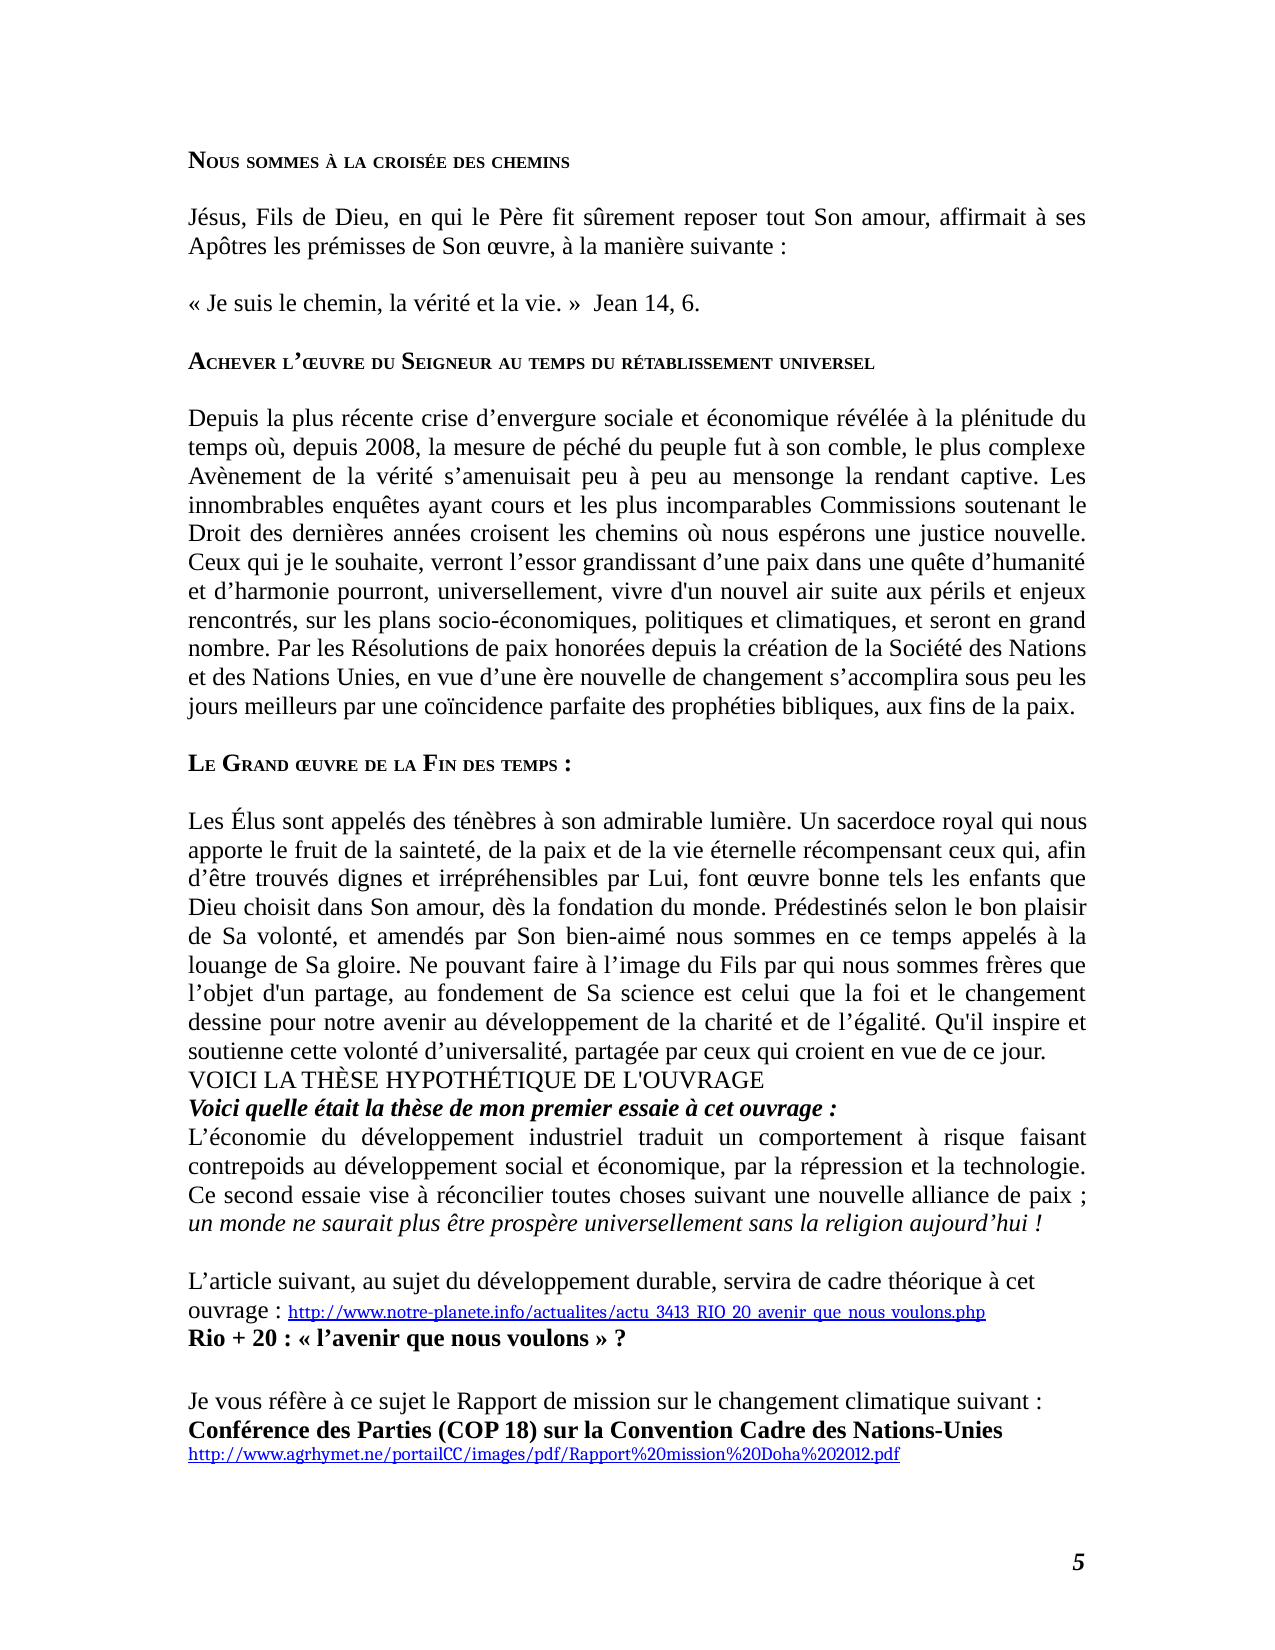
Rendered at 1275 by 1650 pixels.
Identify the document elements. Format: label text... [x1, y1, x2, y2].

text L’article suivant, au sujet du développement durable, servira de cadre théorique à cet ouvrage : http://www.notre-planete.info/actualites/actu_3413_RIO_20_avenir_que_nous_voulons.php [188, 1266, 1087, 1323]
text Le Grand œuvre de la Fin des temps : [188, 748, 1087, 777]
text VOICI LA THÈSE HYPOTHÉTIQUE DE L'OUVRAGE [188, 1065, 1087, 1093]
text L’économie du développement industriel traduit un comportement à risque faisant contrepoids au développement social et économique, par la répression et la technologie. Ce second essaie vise à réconcilier toutes choses suivant une nouvelle alliance de paix ; un monde ne saurait plus être prospère universellement sans la religion aujourd’hui ! [188, 1122, 1087, 1237]
text Les Élus sont appelés des ténèbres à son admirable lumière. Un sacerdoce royal qui nous apporte le fruit de la sainteté, de la paix et de la vie éternelle récompensant ceux qui, afin d’être trouvés dignes et irrépréhensibles par Lui, font œuvre bonne tels les enfants que Dieu choisit dans Son amour, dès la fondation du monde. Prédestinés selon le bon plaisir de Sa volonté, et amendés par Son bien-aimé nous sommes en ce temps appelés à la louange de Sa gloire. Ne pouvant faire à l’image du Fils par qui nous sommes frères que l’objet d'un partage, au fondement de Sa science est celui que la foi et le changement dessine pour notre avenir au développement de la charité et de l’égalité. Qu'il inspire et soutienne cette volonté d’universalité, partagée par ceux qui croient en vue de ce jour. [188, 806, 1087, 1065]
text Achever l’œuvre du Seigneur au temps du rétablissement universel [188, 346, 1087, 375]
text Jésus, Fils de Dieu, en qui le Père fit sûrement reposer tout Son amour, affirmait à ses Apôtres les prémisses de Son œuvre, à la manière suivante : [188, 202, 1087, 260]
text Rio + 20 : « l’avenir que nous voulons » ? [188, 1323, 1087, 1352]
text http://www.agrhymet.ne/portailCC/images/pdf/Rapport%20mission%20Doha%202012.pdf [188, 1444, 1087, 1465]
text Voici quelle était la thèse de mon premier essaie à cet ouvrage : [188, 1093, 1087, 1122]
text Nous sommes à la croisée des chemins [188, 145, 1087, 173]
text Depuis la plus récente crise d’envergure sociale et économique révélée à la plénitude du temps où, depuis 2008, la mesure de péché du peuple fut à son comble, le plus complexe Avènement de la vérité s’amenuisait peu à peu au mensonge la rendant captive. Les innombrables enquêtes ayant cours et les plus incomparables Commissions soutenant le Droit des dernières années croisent les chemins où nous espérons une justice nouvelle. Ceux qui je le souhaite, verront l’essor grandissant d’une paix dans une quête d’humanité et d’harmonie pourront, universellement, vivre d'un nouvel air suite aux périls et enjeux rencontrés, sur les plans socio-économiques, politiques et climatiques, et seront en grand nombre. Par les Résolutions de paix honorées depuis la création de la Société des Nations et des Nations Unies, en vue d’une ère nouvelle de changement s’accomplira sous peu les jours meilleurs par une coïncidence parfaite des prophéties bibliques, aux fins de la paix. [188, 403, 1087, 720]
text « Je suis le chemin, la vérité et la vie. » Jean 14, 6. [188, 288, 1087, 317]
text Je vous réfère à ce sujet le Rapport de mission sur le changement climatique suivant : [188, 1386, 1087, 1415]
text Conférence des Parties (COP 18) sur la Convention Cadre des Nations-Unies [188, 1415, 1087, 1444]
